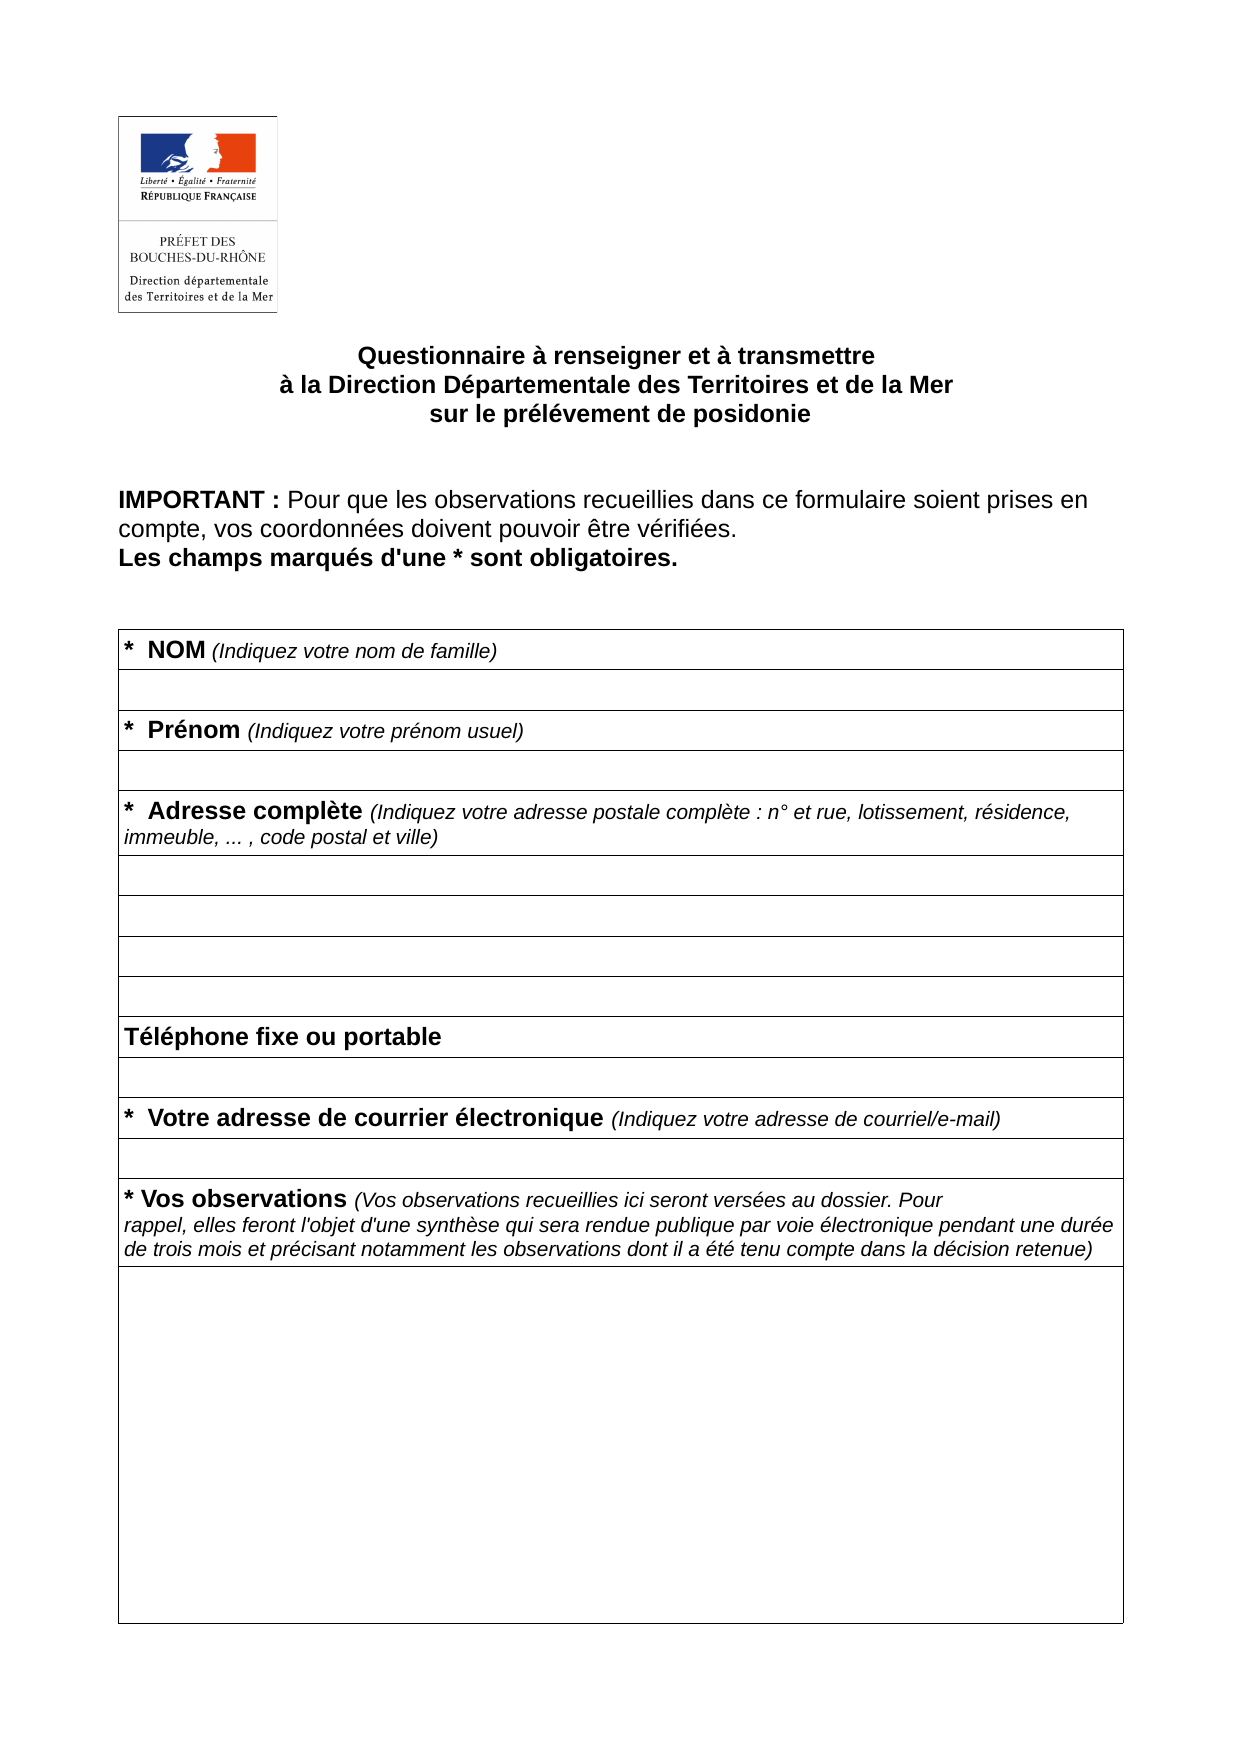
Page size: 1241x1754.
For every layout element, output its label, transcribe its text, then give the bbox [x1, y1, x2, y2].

table_cell * Vos observations (Vos observations recueillies ici seront versées au dossier. Pour rappel, elles feront l'objet d'une synthèse qui sera rendue publique par voie électronique pendant une durée de trois mois et précisant notamment les observations dont il a été tenu compte dans la décision retenue) [119, 1179, 1123, 1266]
picture [118, 116, 278, 313]
table_cell [119, 1267, 1123, 1623]
table_cell [119, 1058, 1123, 1097]
text à la Direction Départementale des Territoires et de la Mer [118, 370, 1122, 399]
table_cell Téléphone fixe ou portable [119, 1017, 1123, 1057]
table_cell * Adresse complète (Indiquez votre adresse postale complète : n° et rue, lotissement, résidence, immeuble, ... , code postal et ville) [119, 791, 1123, 855]
table_cell * Prénom (Indiquez votre prénom usuel) [119, 711, 1123, 750]
text sur le prélévement de posidonie [118, 399, 1122, 427]
text Questionnaire à renseigner et à transmettre [118, 341, 1122, 370]
table_cell [119, 751, 1123, 790]
table_cell [119, 977, 1123, 1016]
table_cell [119, 1139, 1123, 1178]
text IMPORTANT : Pour que les observations recueillies dans ce formulaire soient prises en compte, vos coordonnées doivent pouvoir être vérifiées. Les champs marqués d'une * sont obligatoires. [118, 485, 1122, 571]
table_cell * Votre adresse de courrier électronique (Indiquez votre adresse de courriel/e-mail) [119, 1098, 1123, 1138]
table_header * NOM (Indiquez votre nom de famille) [119, 630, 1123, 669]
table_cell [119, 670, 1123, 709]
table_cell [119, 937, 1123, 976]
table_cell [119, 896, 1123, 936]
table_cell [119, 856, 1123, 895]
